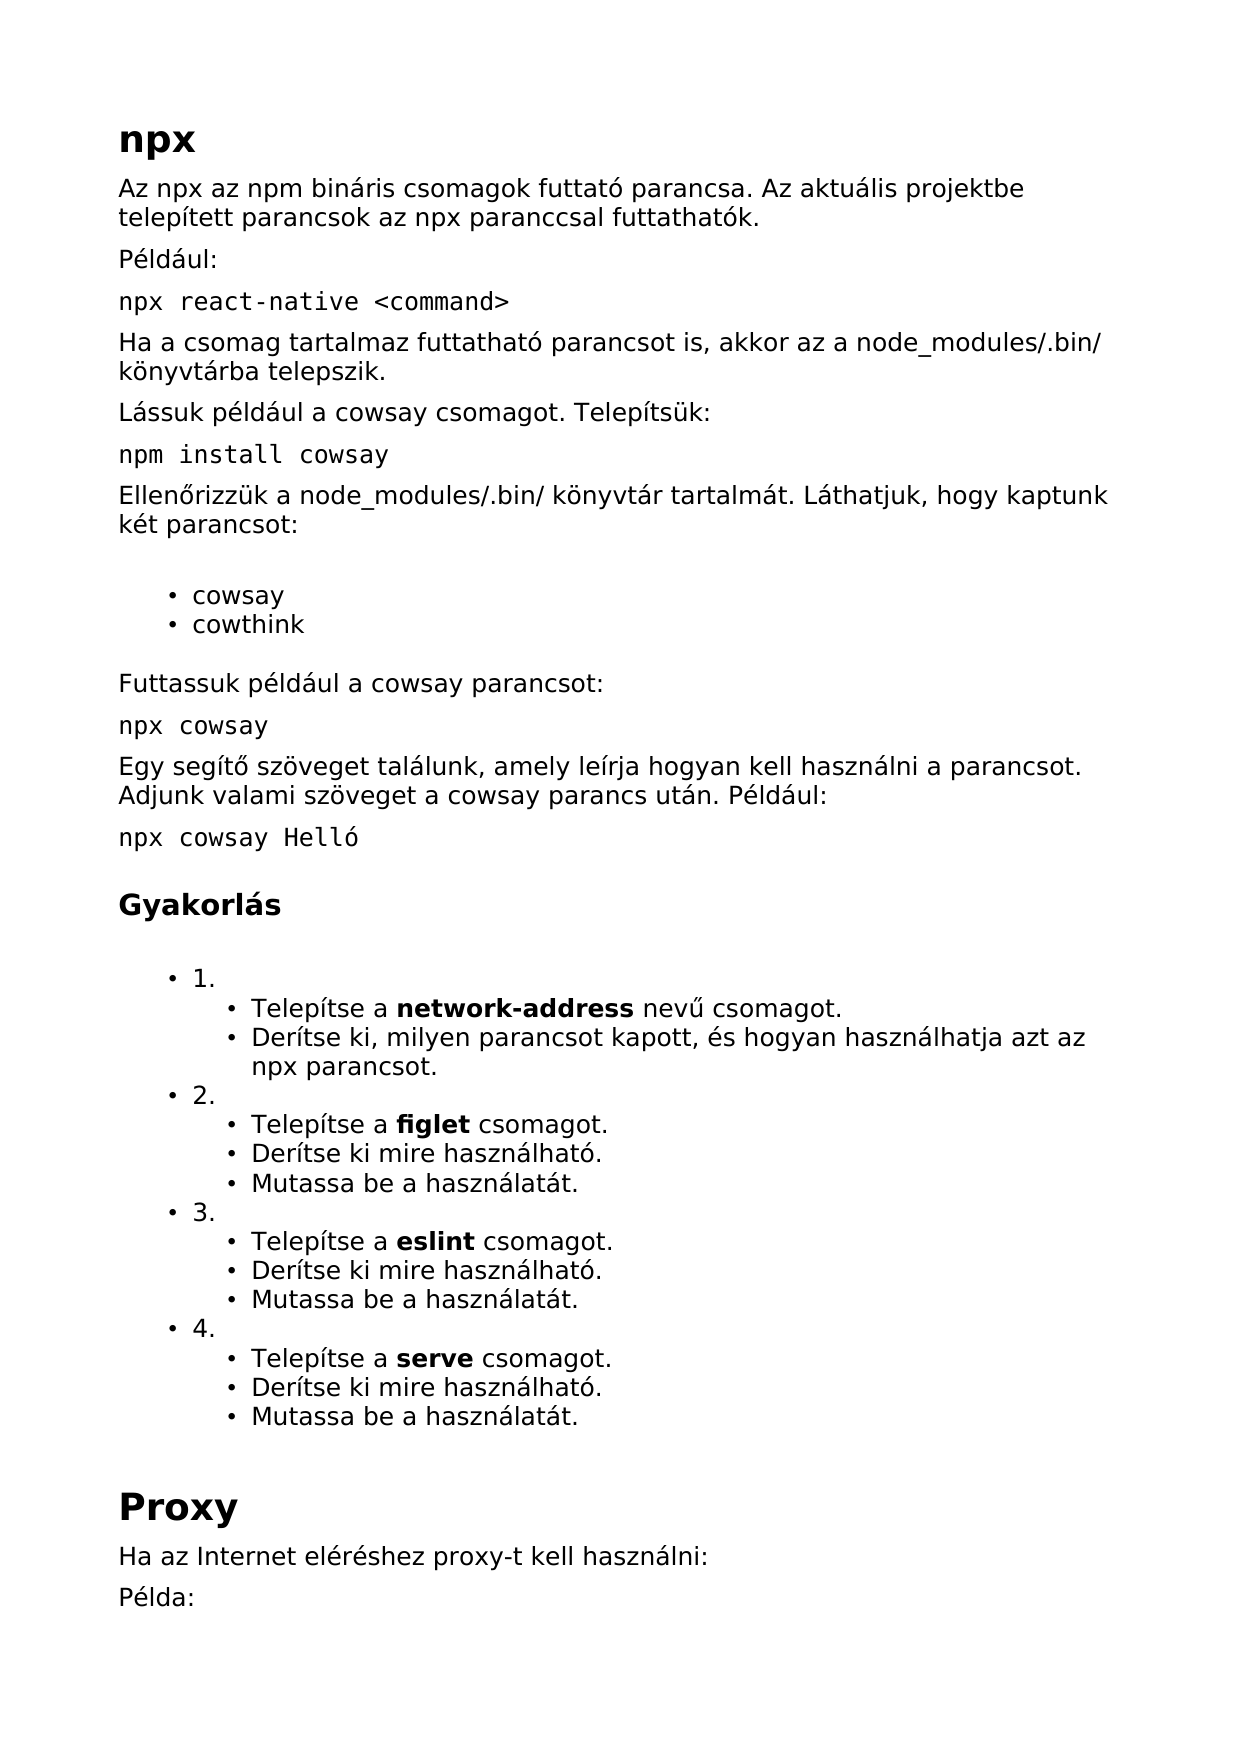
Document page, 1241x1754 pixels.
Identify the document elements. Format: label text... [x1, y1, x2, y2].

text Ellenőrizzük a node_modules/.bin/ könyvtár tartalmát. Láthatjuk, hogy kaptunk két parancsot: [118, 481, 1122, 539]
list Derítse ki mire használható. [236, 1256, 1122, 1285]
text Futtassuk például a cowsay parancsot: [118, 669, 1122, 698]
text Egy segítő szöveget találunk, amely leírja hogyan kell használni a parancsot. Adjunk valami szöveget a cowsay parancs után. Például: [118, 752, 1122, 810]
text npm install cowsay [118, 440, 1122, 469]
text Például: [118, 245, 1122, 274]
list Derítse ki, milyen parancsot kapott, és hogyan használhatja azt az npx parancsot. [236, 1023, 1122, 1081]
list 1. [177, 964, 1122, 994]
list Derítse ki mire használható. [236, 1139, 1122, 1169]
subtitle Gyakorlás [118, 889, 1122, 923]
list cowthink [177, 611, 1122, 640]
text Ha a csomag tartalmaz futtatható parancsot is, akkor az a node_modules/.bin/ könyvtárba telepszik. [118, 328, 1122, 386]
list Mutassa be a használatát. [236, 1402, 1122, 1431]
list 2. [177, 1081, 1122, 1110]
list cowsay [177, 581, 1122, 611]
text npx cowsay Helló [118, 823, 1122, 852]
subtitle Proxy [118, 1486, 1122, 1529]
list Derítse ki mire használható. [236, 1373, 1122, 1402]
text Az npx az npm bináris csomagok futtató parancsa. Az aktuális projektbe telepített parancsok az npx paranccsal futtathatók. [118, 174, 1122, 233]
list Telepítse a figlet csomagot. [236, 1110, 1122, 1139]
list Mutassa be a használatát. [236, 1169, 1122, 1198]
text npx cowsay [118, 711, 1122, 740]
list Telepítse a eslint csomagot. [236, 1227, 1122, 1256]
subtitle npx [118, 118, 1122, 162]
list Telepítse a network-address nevű csomagot. [236, 994, 1122, 1023]
list 3. [177, 1198, 1122, 1227]
text Példa: [118, 1583, 1122, 1613]
list Mutassa be a használatát. [236, 1285, 1122, 1314]
list 4. [177, 1314, 1122, 1344]
text Lássuk például a cowsay csomagot. Telepítsük: [118, 398, 1122, 428]
text npx react-native <command> [118, 287, 1122, 316]
list Telepítse a serve csomagot. [236, 1344, 1122, 1373]
text Ha az Internet eléréshez proxy-t kell használni: [118, 1542, 1122, 1571]
